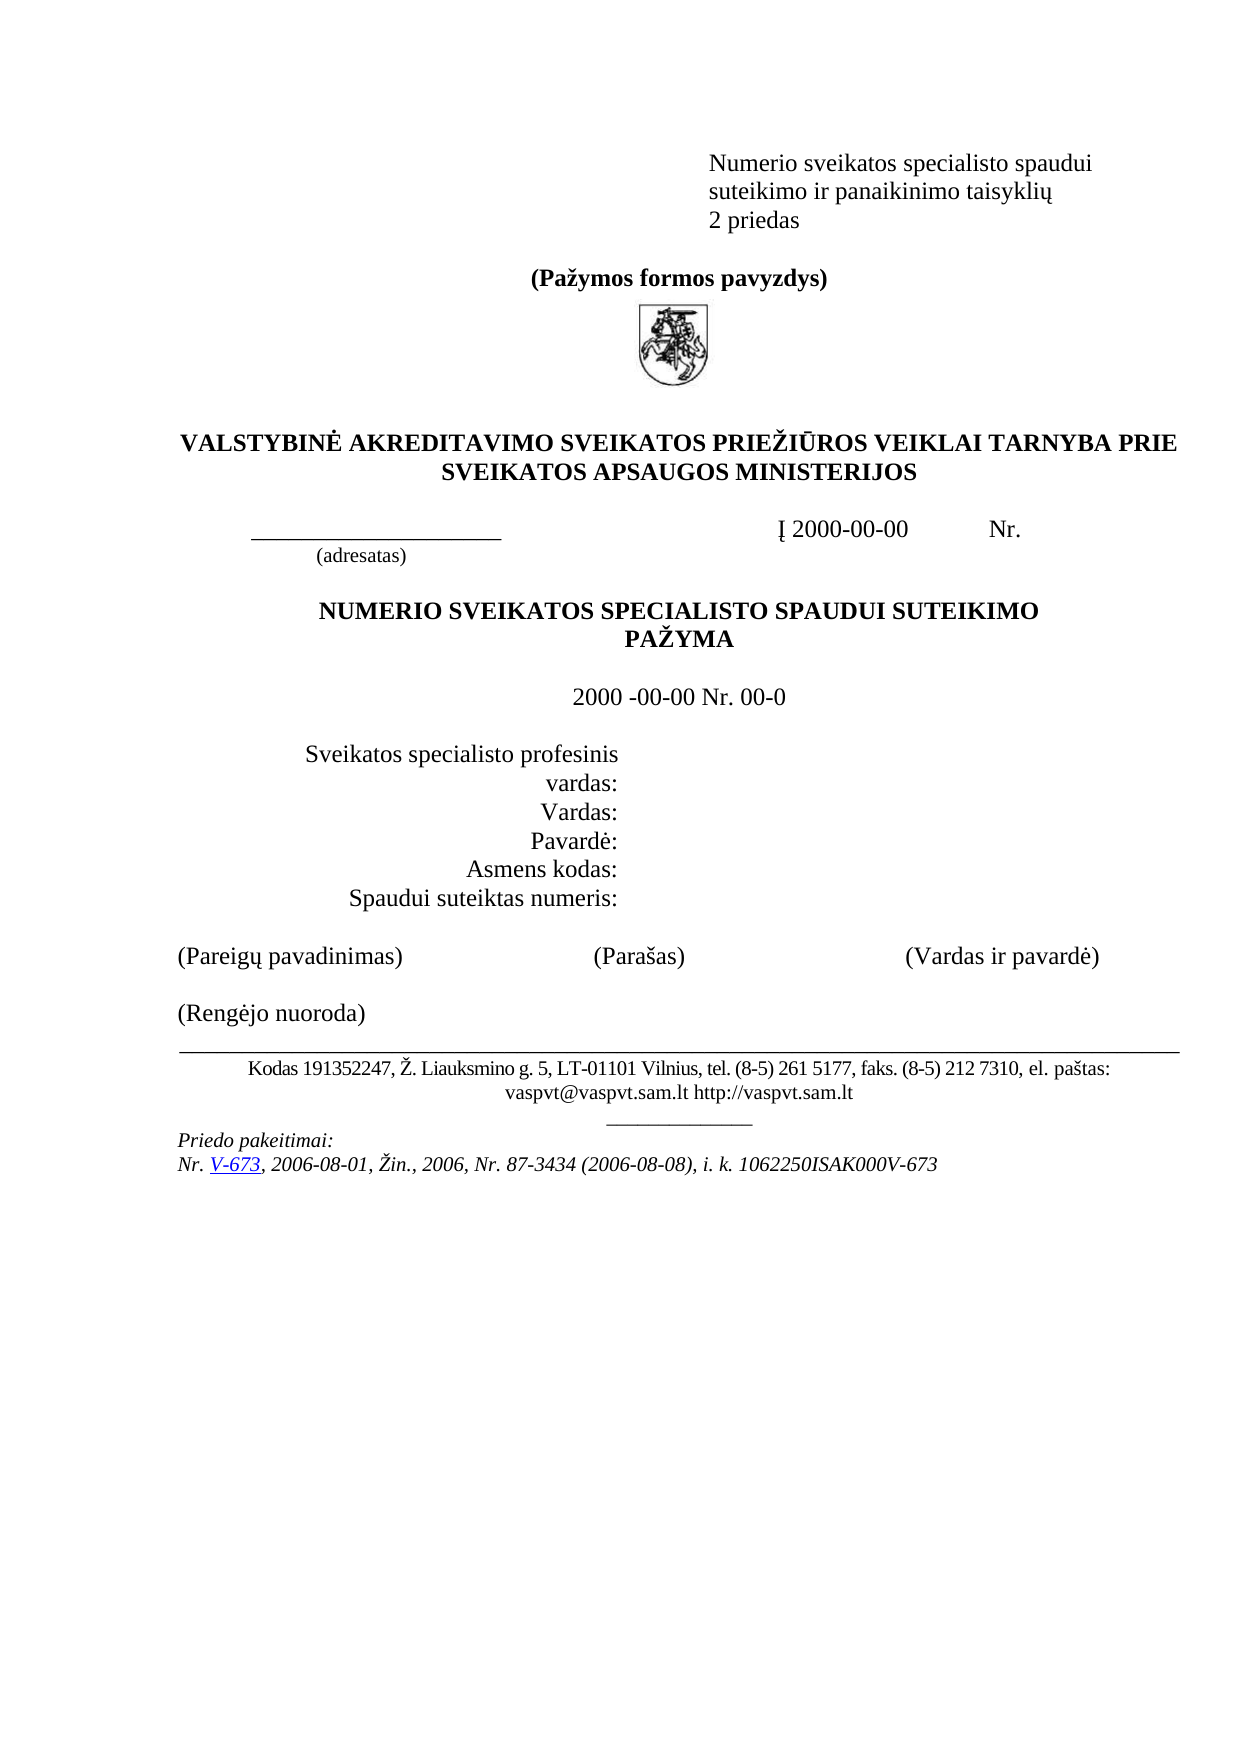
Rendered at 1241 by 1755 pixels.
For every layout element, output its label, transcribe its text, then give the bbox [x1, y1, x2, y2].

text Pavardė: [177, 826, 618, 854]
text suteikimo ir panaikinimo taisyklių [177, 176, 1181, 205]
text ________________________________________________________________________________ [177, 1027, 1181, 1056]
text Nr. V-673, 2006-08-01, Žin., 2006, Nr. 87-3434 (2006-08-08), i. k. 1062250ISAK000V-673 [177, 1152, 1181, 1176]
text Priedo pakeitimai: [177, 1128, 1181, 1152]
text (adresatas) [177, 543, 1181, 567]
text VALSTYBINĖ AKREDITAVIMO SVEIKATOS PRIEŽIŪROS VEIKLAI TARNYBA PRIE SVEIKATOS APSAUGOS MINISTERIJOS [177, 428, 1181, 485]
text Sveikatos specialisto profesinis [177, 739, 619, 768]
text Numerio sveikatos specialisto spaudui [709, 148, 1181, 176]
text (Pareigų pavadinimas) (Parašas) (Vardas ir pavardė) [177, 941, 1181, 969]
text 2 priedas [177, 205, 1181, 234]
text Vardas: [177, 797, 618, 826]
text PAŽYMA [177, 624, 1181, 653]
text (Rengėjo nuoroda) [177, 998, 1181, 1027]
text vardas: [177, 768, 618, 797]
text Spaudui suteiktas numeris: [177, 883, 618, 912]
text ______________ [177, 1104, 1181, 1128]
text 2000 -00-00 Nr. 00-0 [177, 682, 1181, 711]
text ____________________ Į 2000-00-00 Nr. [177, 514, 1181, 543]
text Kodas 191352247, Ž. Liauksmino g. 5, LT-01101 Vilnius, tel. (8-5) 261 5177, faks. (8-5) 212 7310, el. paštas: vaspvt@vaspvt.sam.lt http://vaspvt.sam.lt [177, 1056, 1181, 1104]
text (Pažymos formos pavyzdys) [177, 263, 1181, 291]
text NUMERIO SVEIKATOS SPECIALISTO SPAUDUI SUTEIKIMO [177, 596, 1181, 624]
text Asmens kodas: [177, 854, 618, 883]
